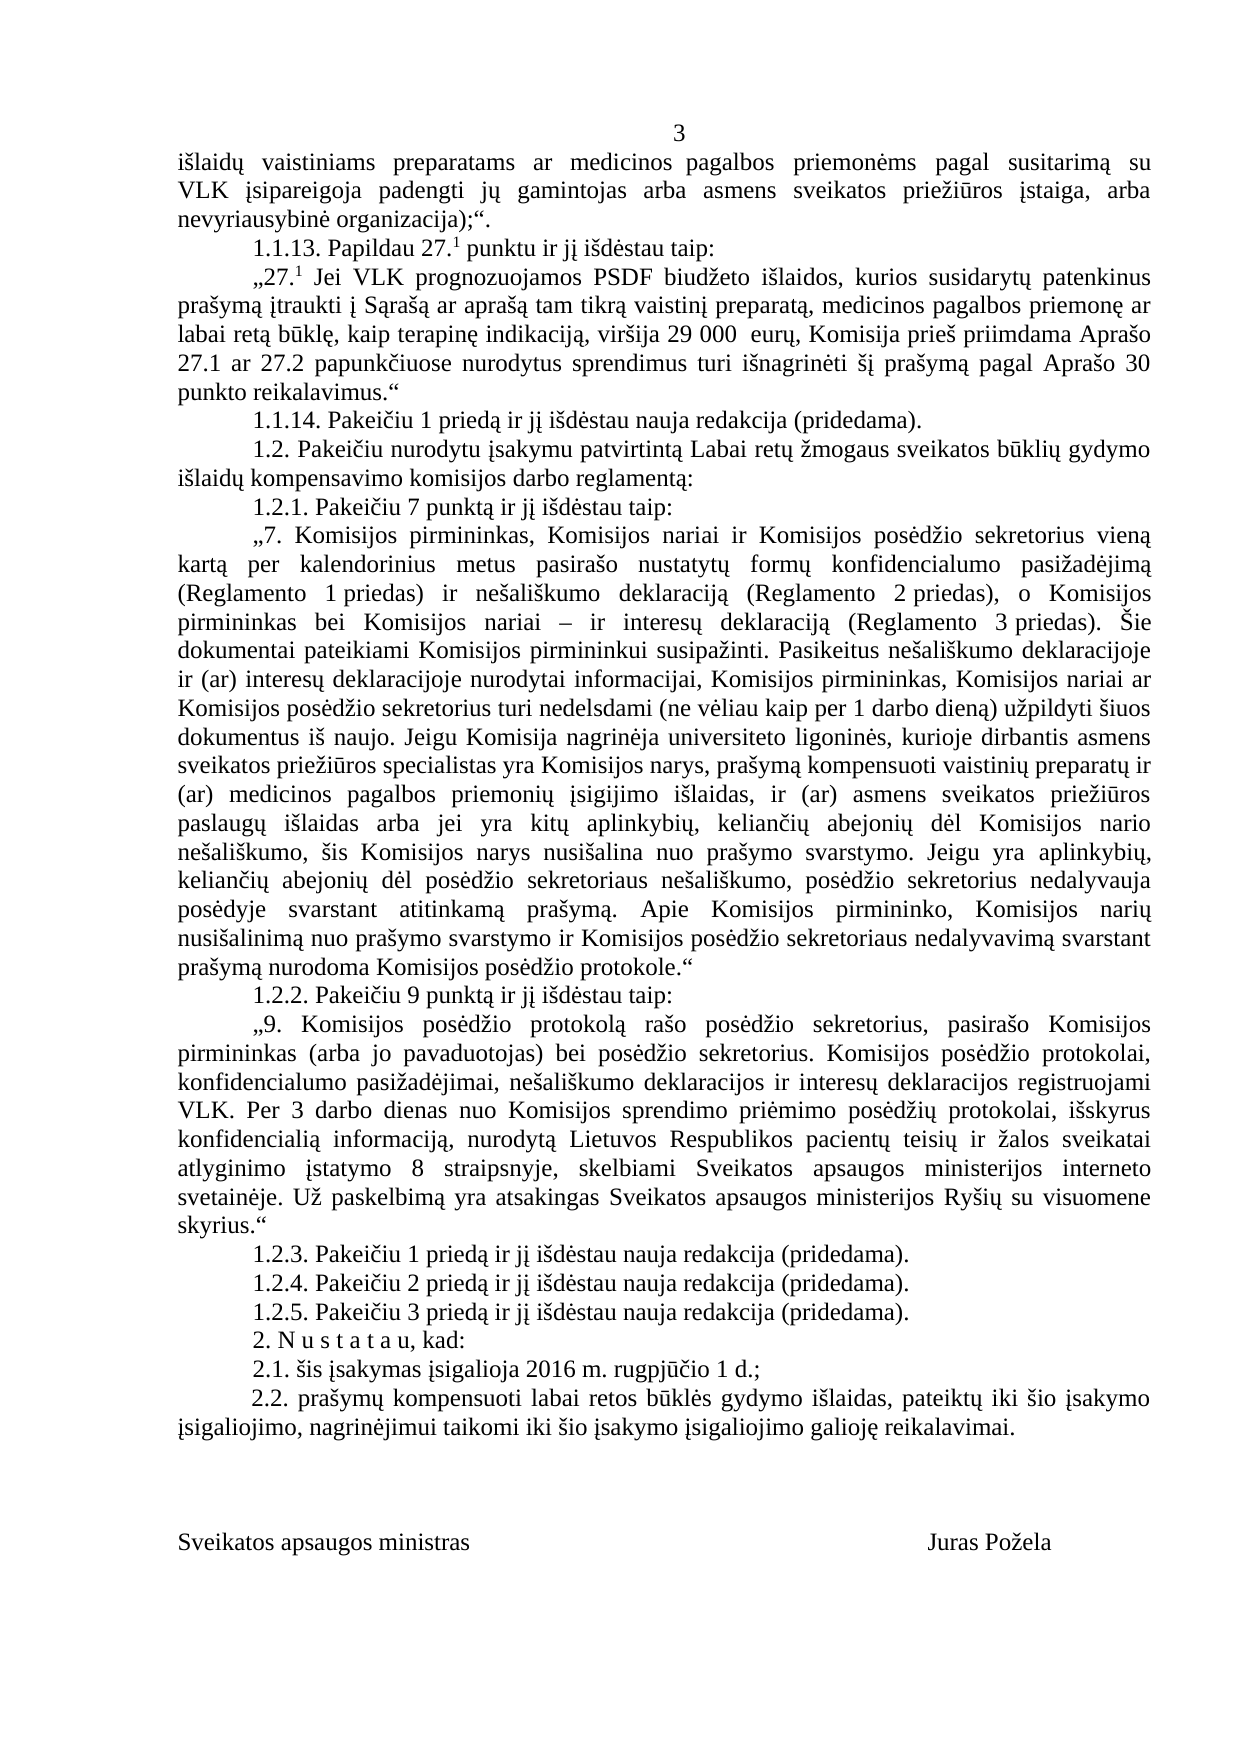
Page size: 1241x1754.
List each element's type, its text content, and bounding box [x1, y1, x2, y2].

text 1.2.3. Pakeičiu 1 priedą ir jį išdėstau nauja redakcija (pridedama). [177, 1239, 1152, 1268]
text 1.2.1. Pakeičiu 7 punktą ir jį išdėstau taip: [177, 492, 1152, 521]
text 1.2. Pakeičiu nurodytu įsakymu patvirtintą Labai retų žmogaus sveikatos būklių gydymo išlaidų kompensavimo komisijos darbo reglamentą: [177, 434, 1152, 492]
text 1.2.2. Pakeičiu 9 punktą ir jį išdėstau taip: [177, 981, 1152, 1009]
text „27.1 Jei VLK prognozuojamos PSDF biudžeto išlaidos, kurios susidarytų patenkinus prašymą įtraukti į Sąrašą ar aprašą tam tikrą vaistinį preparatą, medicinos pagalbos priemonę ar labai retą būklę, kaip terapinę indikaciją, viršija 29 000 eurų, Komisija prieš priimdama Aprašo 27.1 ar 27.2 papunkčiuose nurodytus sprendimus turi išnagrinėti šį prašymą pagal Aprašo 30 punkto reikalavimus.“ [177, 262, 1152, 406]
text 1.1.13. Papildau 27.1 punktu ir jį išdėstau taip: [177, 233, 1152, 262]
text išlaidų vaistiniams preparatams ar medicinos pagalbos priemonėms pagal susitarimą su VLK įsipareigoja padengti jų gamintojas arba asmens sveikatos priežiūros įstaiga, arba nevyriausybinė organizacija);“. [177, 147, 1152, 233]
text 2.2. prašymų kompensuoti labai retos būklės gydymo išlaidas, pateiktų iki šio įsakymo įsigaliojimo, nagrinėjimui taikomi iki šio įsakymo įsigaliojimo galioję reikalavimai. [177, 1383, 1152, 1441]
text 1.2.4. Pakeičiu 2 priedą ir jį išdėstau nauja redakcija (pridedama). [177, 1268, 1152, 1297]
text „9. Komisijos posėdžio protokolą rašo posėdžio sekretorius, pasirašo Komisijos pirmininkas (arba jo pavaduotojas) bei posėdžio sekretorius. Komisijos posėdžio protokolai, konfidencialumo pasižadėjimai, nešališkumo deklaracijos ir interesų deklaracijos registruojami VLK. Per 3 darbo dienas nuo Komisijos sprendimo priėmimo posėdžių protokolai, išskyrus konfidencialią informaciją, nurodytą Lietuvos Respublikos pacientų teisių ir žalos sveikatai atlyginimo įstatymo 8 straipsnyje, skelbiami Sveikatos apsaugos ministerijos interneto svetainėje. Už paskelbimą yra atsakingas Sveikatos apsaugos ministerijos Ryšių su visuomene skyrius.“ [177, 1009, 1152, 1239]
text 2. N u s t a t a u, kad: [177, 1326, 1152, 1354]
text 1.2.5. Pakeičiu 3 priedą ir jį išdėstau nauja redakcija (pridedama). [177, 1297, 1152, 1326]
text „7. Komisijos pirmininkas, Komisijos nariai ir Komisijos posėdžio sekretorius vieną kartą per kalendorinius metus pasirašo nustatytų formų konfidencialumo pasižadėjimą (Reglamento 1 priedas) ir nešališkumo deklaraciją (Reglamento 2 priedas), o Komisijos pirmininkas bei Komisijos nariai – ir interesų deklaraciją (Reglamento 3 priedas). Šie dokumentai pateikiami Komisijos pirmininkui susipažinti. Pasikeitus nešališkumo deklaracijoje ir (ar) interesų deklaracijoje nurodytai informacijai, Komisijos pirmininkas, Komisijos nariai ar Komisijos posėdžio sekretorius turi nedelsdami (ne vėliau kaip per 1 darbo dieną) užpildyti šiuos dokumentus iš naujo. Jeigu Komisija nagrinėja universiteto ligoninės, kurioje dirbantis asmens sveikatos priežiūros specialistas yra Komisijos narys, prašymą kompensuoti vaistinių preparatų ir (ar) medicinos pagalbos priemonių įsigijimo išlaidas, ir (ar) asmens sveikatos priežiūros paslaugų išlaidas arba jei yra kitų aplinkybių, keliančių abejonių dėl Komisijos nario nešališkumo, šis Komisijos narys nusišalina nuo prašymo svarstymo. Jeigu yra aplinkybių, keliančių abejonių dėl posėdžio sekretoriaus nešališkumo, posėdžio sekretorius nedalyvauja posėdyje svarstant atitinkamą prašymą. Apie Komisijos pirmininko, Komisijos narių nusišalinimą nuo prašymo svarstymo ir Komisijos posėdžio sekretoriaus nedalyvavimą svarstant prašymą nurodoma Komisijos posėdžio protokole.“ [177, 521, 1152, 981]
text Sveikatos apsaugos ministras Juras Požela [177, 1527, 1152, 1556]
text 2.1. šis įsakymas įsigalioja 2016 m. rugpjūčio 1 d.; [177, 1354, 1152, 1383]
text 1.1.14. Pakeičiu 1 priedą ir jį išdėstau nauja redakcija (pridedama). [177, 406, 1152, 434]
